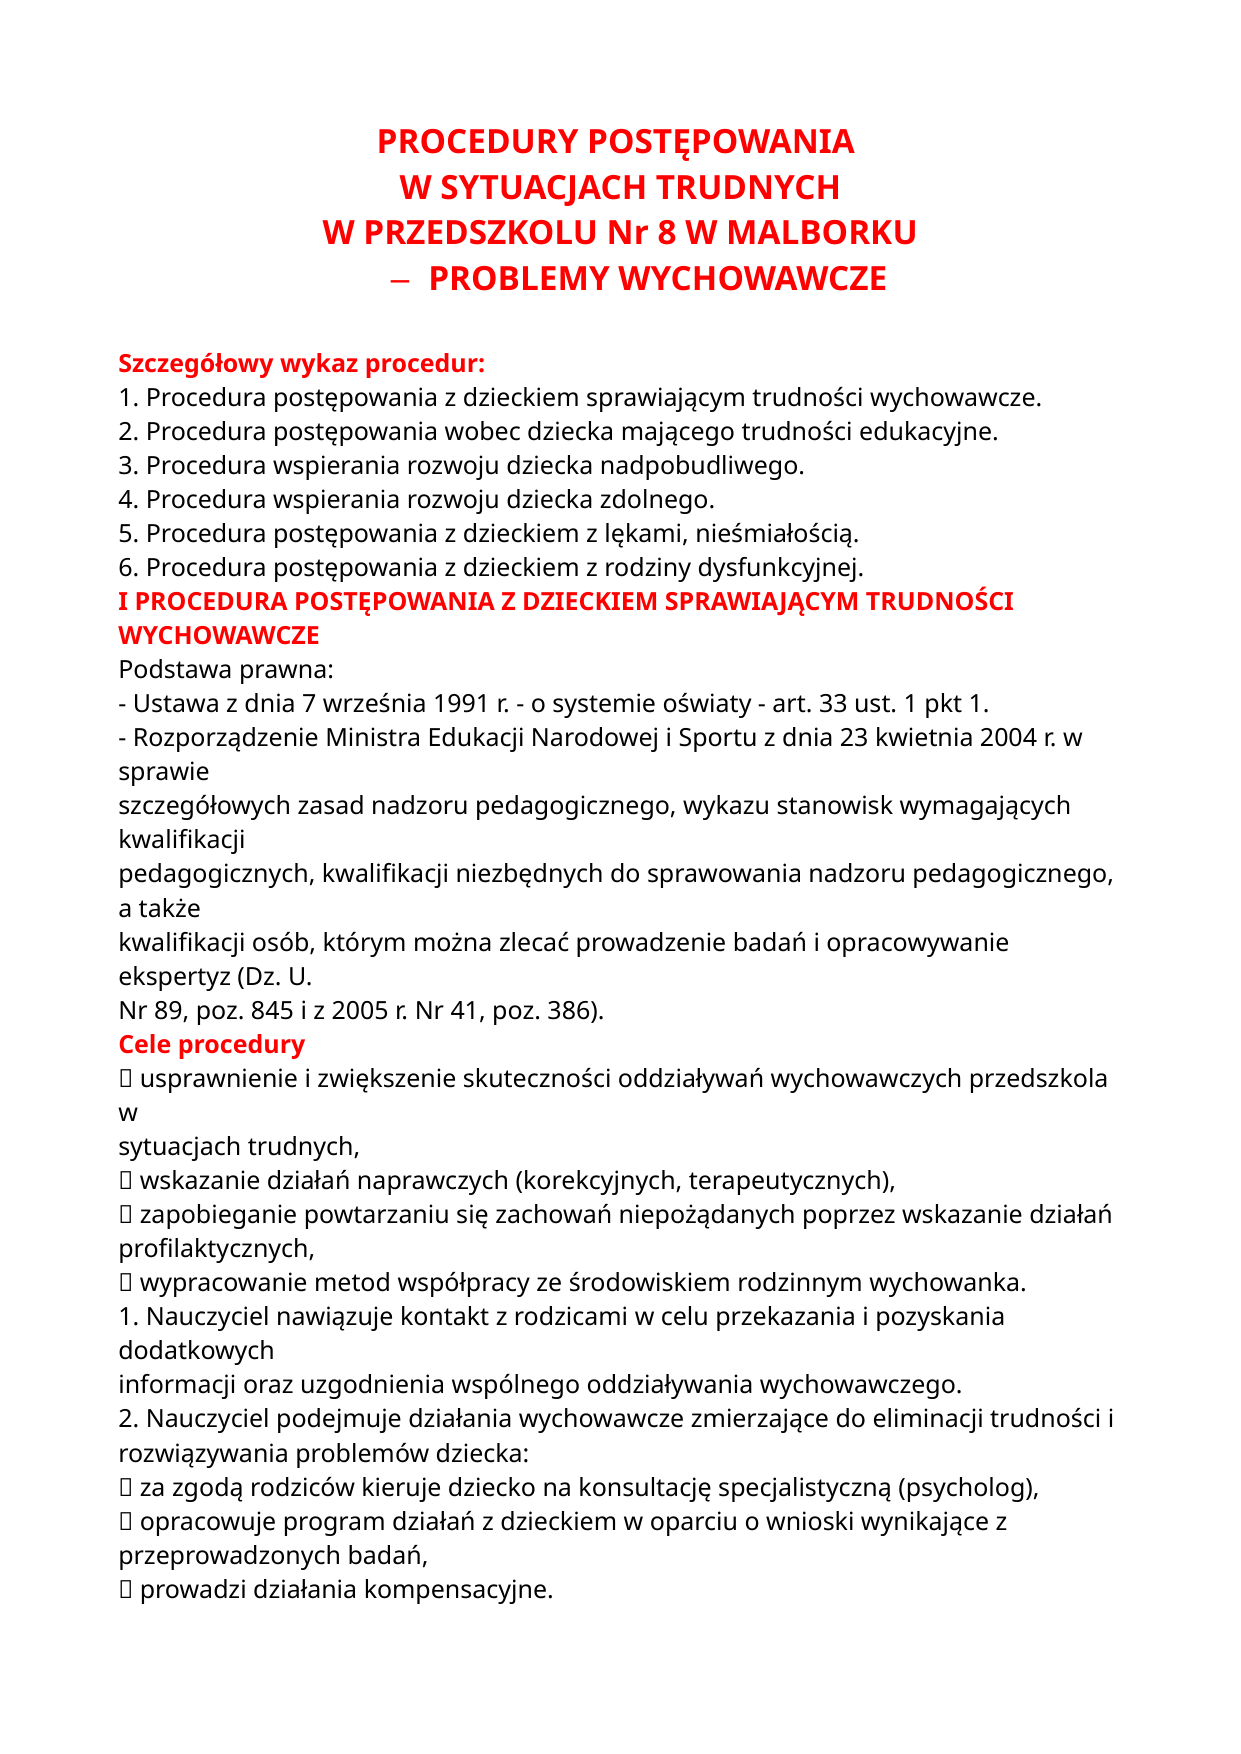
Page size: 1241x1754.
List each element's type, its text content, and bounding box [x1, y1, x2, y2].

text  prowadzi działania kompensacyjne. [118, 1571, 1122, 1606]
text 1. Procedura postępowania z dzieckiem sprawiającym trudności wychowawcze. [118, 379, 1122, 413]
text przeprowadzonych badań, [118, 1537, 1122, 1571]
text - Rozporządzenie Ministra Edukacji Narodowej i Sportu z dnia 23 kwietnia 2004 r. w sprawie [118, 720, 1122, 788]
text PROCEDURY POSTĘPOWANIA [118, 118, 1122, 163]
text szczegółowych zasad nadzoru pedagogicznego, wykazu stanowisk wymagających kwalifikacji [118, 788, 1122, 856]
list PROBLEMY WYCHOWAWCZE [156, 254, 1122, 300]
text 2. Nauczyciel podejmuje działania wychowawcze zmierzające do eliminacji trudności i [118, 1401, 1122, 1435]
text  wskazanie działań naprawczych (korekcyjnych, terapeutycznych), [118, 1163, 1122, 1197]
text I PROCEDURA POSTĘPOWANIA Z DZIECKIEM SPRAWIAJĄCYM TRUDNOŚCI [118, 584, 1122, 618]
text  usprawnienie i zwiększenie skuteczności oddziaływań wychowawczych przedszkola w [118, 1061, 1122, 1129]
text Cele procedury [118, 1026, 1122, 1061]
text  zapobieganie powtarzaniu się zachowań niepożądanych poprzez wskazanie działań [118, 1197, 1122, 1231]
text  wypracowanie metod współpracy ze środowiskiem rodzinnym wychowanka. [118, 1265, 1122, 1299]
text W SYTUACJACH TRUDNYCH [118, 163, 1122, 209]
text 5. Procedura postępowania z dzieckiem z lękami, nieśmiałością. [118, 516, 1122, 549]
text 3. Procedura wspierania rozwoju dziecka nadpobudliwego. [118, 447, 1122, 481]
text Nr 89, poz. 845 i z 2005 r. Nr 41, poz. 386). [118, 992, 1122, 1026]
text Podstawa prawna: [118, 652, 1122, 686]
text  opracowuje program działań z dzieckiem w oparciu o wnioski wynikające z [118, 1503, 1122, 1537]
text pedagogicznych, kwalifikacji niezbędnych do sprawowania nadzoru pedagogicznego, a także [118, 856, 1122, 924]
text 6. Procedura postępowania z dzieckiem z rodziny dysfunkcyjnej. [118, 549, 1122, 584]
text WYCHOWAWCZE [118, 618, 1122, 652]
text profilaktycznych, [118, 1231, 1122, 1265]
text - Ustawa z dnia 7 września 1991 r. - o systemie oświaty - art. 33 ust. 1 pkt 1. [118, 686, 1122, 720]
text kwalifikacji osób, którym można zlecać prowadzenie badań i opracowywanie ekspertyz (Dz. U. [118, 924, 1122, 992]
text informacji oraz uzgodnienia wspólnego oddziaływania wychowawczego. [118, 1367, 1122, 1401]
text 4. Procedura wspierania rozwoju dziecka zdolnego. [118, 481, 1122, 516]
text 1. Nauczyciel nawiązuje kontakt z rodzicami w celu przekazania i pozyskania dodatkowych [118, 1299, 1122, 1367]
text rozwiązywania problemów dziecka: [118, 1435, 1122, 1469]
text 2. Procedura postępowania wobec dziecka mającego trudności edukacyjne. [118, 413, 1122, 447]
text Szczegółowy wykaz procedur: [118, 345, 1122, 379]
text  za zgodą rodziców kieruje dziecko na konsultację specjalistyczną (psycholog), [118, 1469, 1122, 1503]
text W PRZEDSZKOLU Nr 8 W MALBORKU [118, 209, 1122, 254]
text sytuacjach trudnych, [118, 1129, 1122, 1163]
